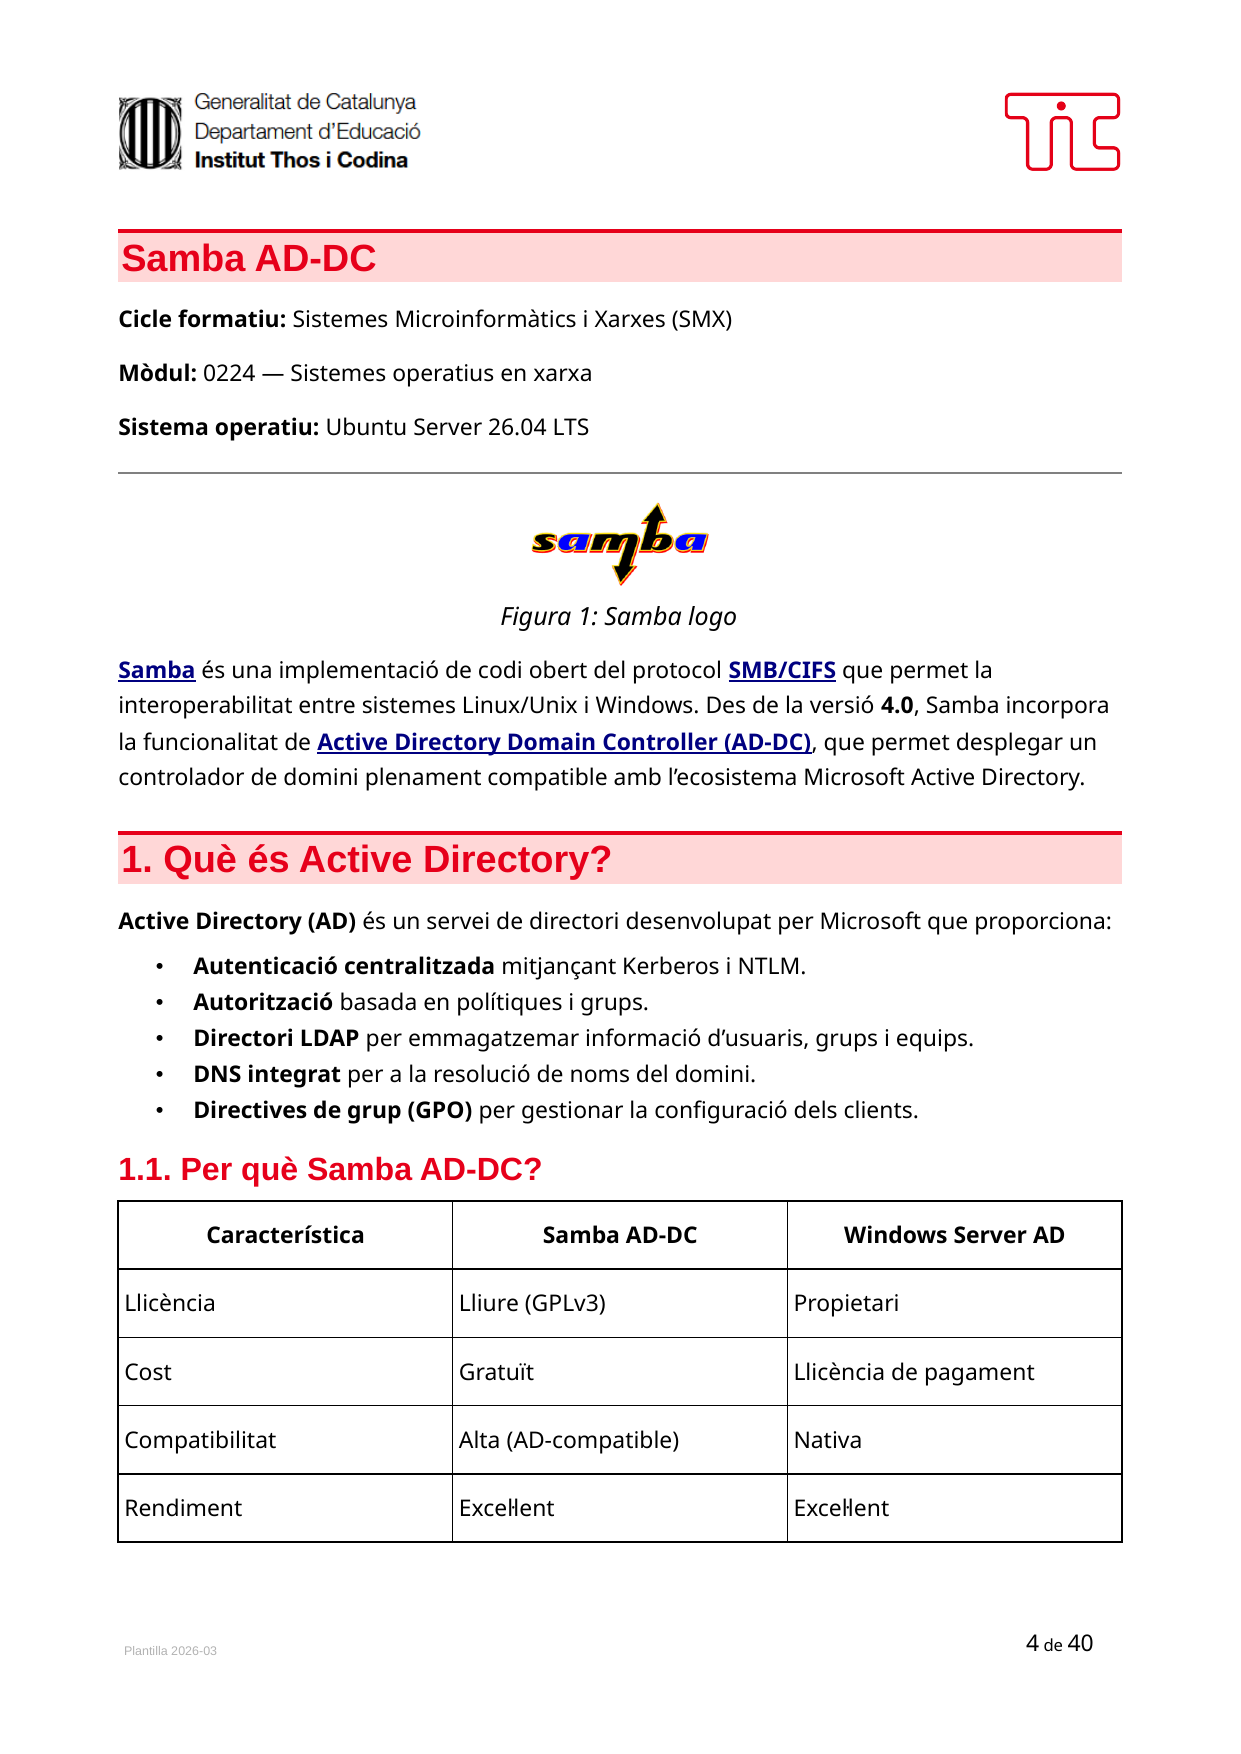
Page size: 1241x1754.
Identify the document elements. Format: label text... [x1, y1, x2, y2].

table_cell Gratuït [453, 1338, 787, 1404]
table_cell Excel·lent [453, 1475, 787, 1541]
list Directives de grup (GPO) per gestionar la configuració dels clients. [156, 1094, 1122, 1125]
table_cell Lliure (GPLv3) [453, 1270, 787, 1336]
table_header Característica [119, 1202, 452, 1268]
text Cicle formatiu: Sistemes Microinformàtics i Xarxes (SMX) [118, 303, 1122, 334]
picture [1004, 92, 1123, 171]
text Mòdul: 0224 — Sistemes operatius en xarxa [118, 357, 1122, 388]
table_header Samba AD-DC [453, 1202, 787, 1268]
list Autorització basada en polítiques i grups. [156, 986, 1122, 1017]
table_cell Nativa [788, 1406, 1121, 1473]
table_cell Rendiment [119, 1475, 452, 1541]
list Autenticació centralitzada mitjançant Kerberos i NTLM. [156, 950, 1122, 981]
table_cell Propietari [788, 1270, 1121, 1336]
picture [118, 92, 422, 171]
table_header Windows Server AD [788, 1202, 1121, 1268]
table_cell Llicència [119, 1270, 452, 1336]
text Sistema operatiu: Ubuntu Server 26.04 LTS [118, 411, 1122, 442]
subtitle 1.1. Per què Samba AD-DC? [118, 1151, 1122, 1187]
table_cell Compatibilitat [119, 1406, 452, 1473]
text Active Directory (AD) és un servei de directori desenvolupat per Microsoft que proporciona: [118, 905, 1122, 936]
table_cell Alta (AD-compatible) [453, 1406, 787, 1473]
subtitle 1. Què és Active Directory? [118, 835, 1122, 884]
text Samba és una implementació de codi obert del protocol SMB/CIFS que permet la interoperabilitat entre sistemes Linux/Unix i Windows. Des de la versió 4.0, Samba incorpora la funcionalitat de Active Directory Domain Controller (AD-DC), que permet desplegar un controlador de domini plenament compatible amb l’ecosistema Microsoft Active Directory. [118, 653, 1122, 793]
subtitle Samba AD-DC [118, 233, 1122, 282]
table_cell Llicència de pagament [788, 1338, 1121, 1404]
text Figura 1: Samba logo [118, 598, 1122, 632]
table_cell Cost [119, 1338, 452, 1404]
list Directori LDAP per emmagatzemar informació d’usuaris, grups i equips. [156, 1022, 1122, 1053]
list DNS integrat per a la resolució de noms del domini. [156, 1058, 1122, 1089]
table_cell Excel·lent [788, 1475, 1121, 1541]
picture [531, 502, 709, 586]
